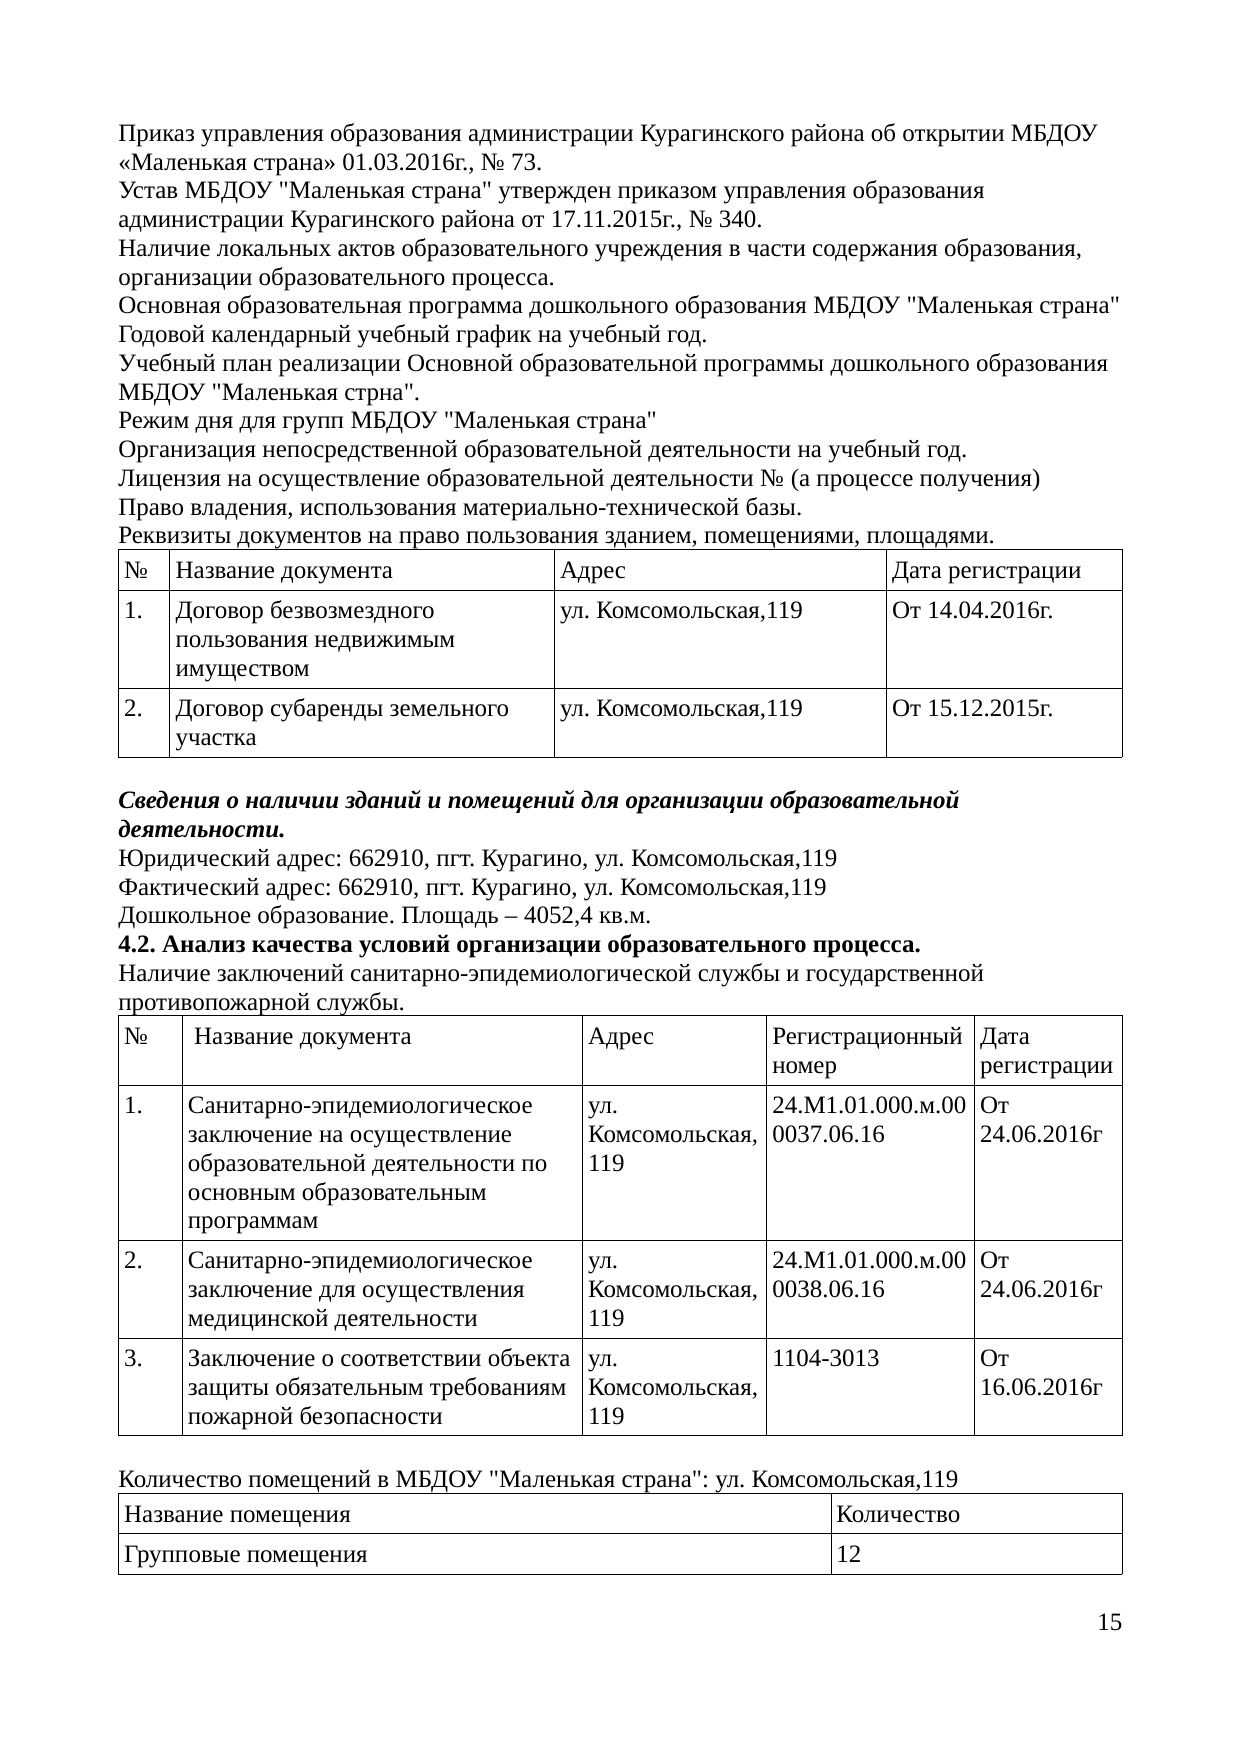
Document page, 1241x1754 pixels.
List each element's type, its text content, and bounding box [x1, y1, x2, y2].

text Учебный план реализации Основной образовательной программы дошкольного образования МБДОУ "Маленькая стрна". [118, 348, 1122, 406]
table_header Дата регистрации [975, 1016, 1122, 1084]
table_header Название помещения [119, 1494, 831, 1533]
table_cell От 16.06.2016г [975, 1339, 1122, 1435]
table_cell 24.М1.01.000.м.000038.06.16 [767, 1241, 974, 1338]
table_header Дата регистрации [887, 550, 1122, 590]
table_header Регистрационный номер [767, 1016, 974, 1084]
table_cell ул. Комсомольская,119 [583, 1339, 766, 1435]
table_cell От 24.06.2016г [975, 1241, 1122, 1338]
text Основная образовательная программа дошкольного образования МБДОУ "Маленькая страна" [118, 291, 1122, 319]
table_cell 12 [832, 1534, 1122, 1574]
text Режим дня для групп МБДОУ "Маленькая страна" [118, 406, 1122, 434]
table_header Название документа [183, 1016, 582, 1084]
table_cell ул. Комсомольская,119 [583, 1241, 766, 1338]
table_cell ул. Комсомольская,119 [555, 591, 886, 687]
text Лицензия на осуществление образовательной деятельности № (а процессе получения) [118, 463, 1122, 492]
table_cell От 14.04.2016г. [887, 591, 1122, 687]
table_header Название документа [170, 550, 554, 590]
text Годовой календарный учебный график на учебный год. [118, 319, 1122, 348]
text Дошкольное образование. Площадь – 4052,4 кв.м. 4.2. Анализ качества условий организации образовательного процесса. [118, 900, 1122, 958]
table_cell 24.М1.01.000.м.000037.06.16 [767, 1086, 974, 1240]
table_cell ул. Комсомольская,119 [555, 689, 886, 757]
table_header Количество [832, 1494, 1122, 1533]
table_cell ул. Комсомольская,119 [583, 1086, 766, 1240]
table_cell 1104-3013 [767, 1339, 974, 1435]
table_cell 3. [119, 1339, 182, 1435]
text Приказ управления образования администрации Курагинского района об открытии МБДОУ «Маленькая страна» 01.03.2016г., № 73. [118, 118, 1122, 176]
text Количество помещений в МБДОУ "Маленькая страна": ул. Комсомольская,119 [118, 1464, 1122, 1493]
text Наличие заключений санитарно-эпидемиологической службы и государственной противопожарной службы. [118, 958, 1122, 1015]
table_cell 1. [119, 1086, 182, 1240]
table_cell Санитарно-эпидемиологическое заключение для осуществления медицинской деятельности [183, 1241, 582, 1338]
table_cell От 15.12.2015г. [887, 689, 1122, 757]
text Реквизиты документов на право пользования зданием, помещениями, площадями. [118, 521, 1122, 549]
table_cell От 24.06.2016г [975, 1086, 1122, 1240]
table_header № [119, 1016, 182, 1084]
table_cell Договор безвозмездного пользования недвижимым имуществом [170, 591, 554, 687]
table_header Адрес [583, 1016, 766, 1084]
table_cell Заключение о соответствии объекта защиты обязательным требованиям пожарной безопасности [183, 1339, 582, 1435]
text Юридический адрес: 662910, пгт. Курагино, ул. Комсомольская,119 [118, 843, 1122, 872]
text Организация непосредственной образовательной деятельности на учебный год. [118, 434, 1122, 463]
table_cell Групповые помещения [119, 1534, 831, 1574]
text Фактический адрес: 662910, пгт. Курагино, ул. Комсомольская,119 [118, 872, 1122, 900]
text Устав МБДОУ "Маленькая страна" утвержден приказом управления образования администрации Курагинского района от 17.11.2015г., № 340. [118, 176, 1122, 233]
table_cell Санитарно-эпидемиологическое заключение на осуществление образовательной деятельности по основным образовательным программам [183, 1086, 582, 1240]
text Сведения о наличии зданий и помещений для организации образовательной деятельности. [118, 785, 1122, 843]
text Право владения, использования материально-технической базы. [118, 492, 1122, 521]
table_cell 1. [119, 591, 169, 687]
table_header № [119, 550, 169, 590]
table_cell 2. [119, 1241, 182, 1338]
table_cell Договор субаренды земельного участка [170, 689, 554, 757]
table_cell 2. [119, 689, 169, 757]
table_header Адрес [555, 550, 886, 590]
text Наличие локальных актов образовательного учреждения в части содержания образования, организации образовательного процесса. [118, 233, 1122, 291]
